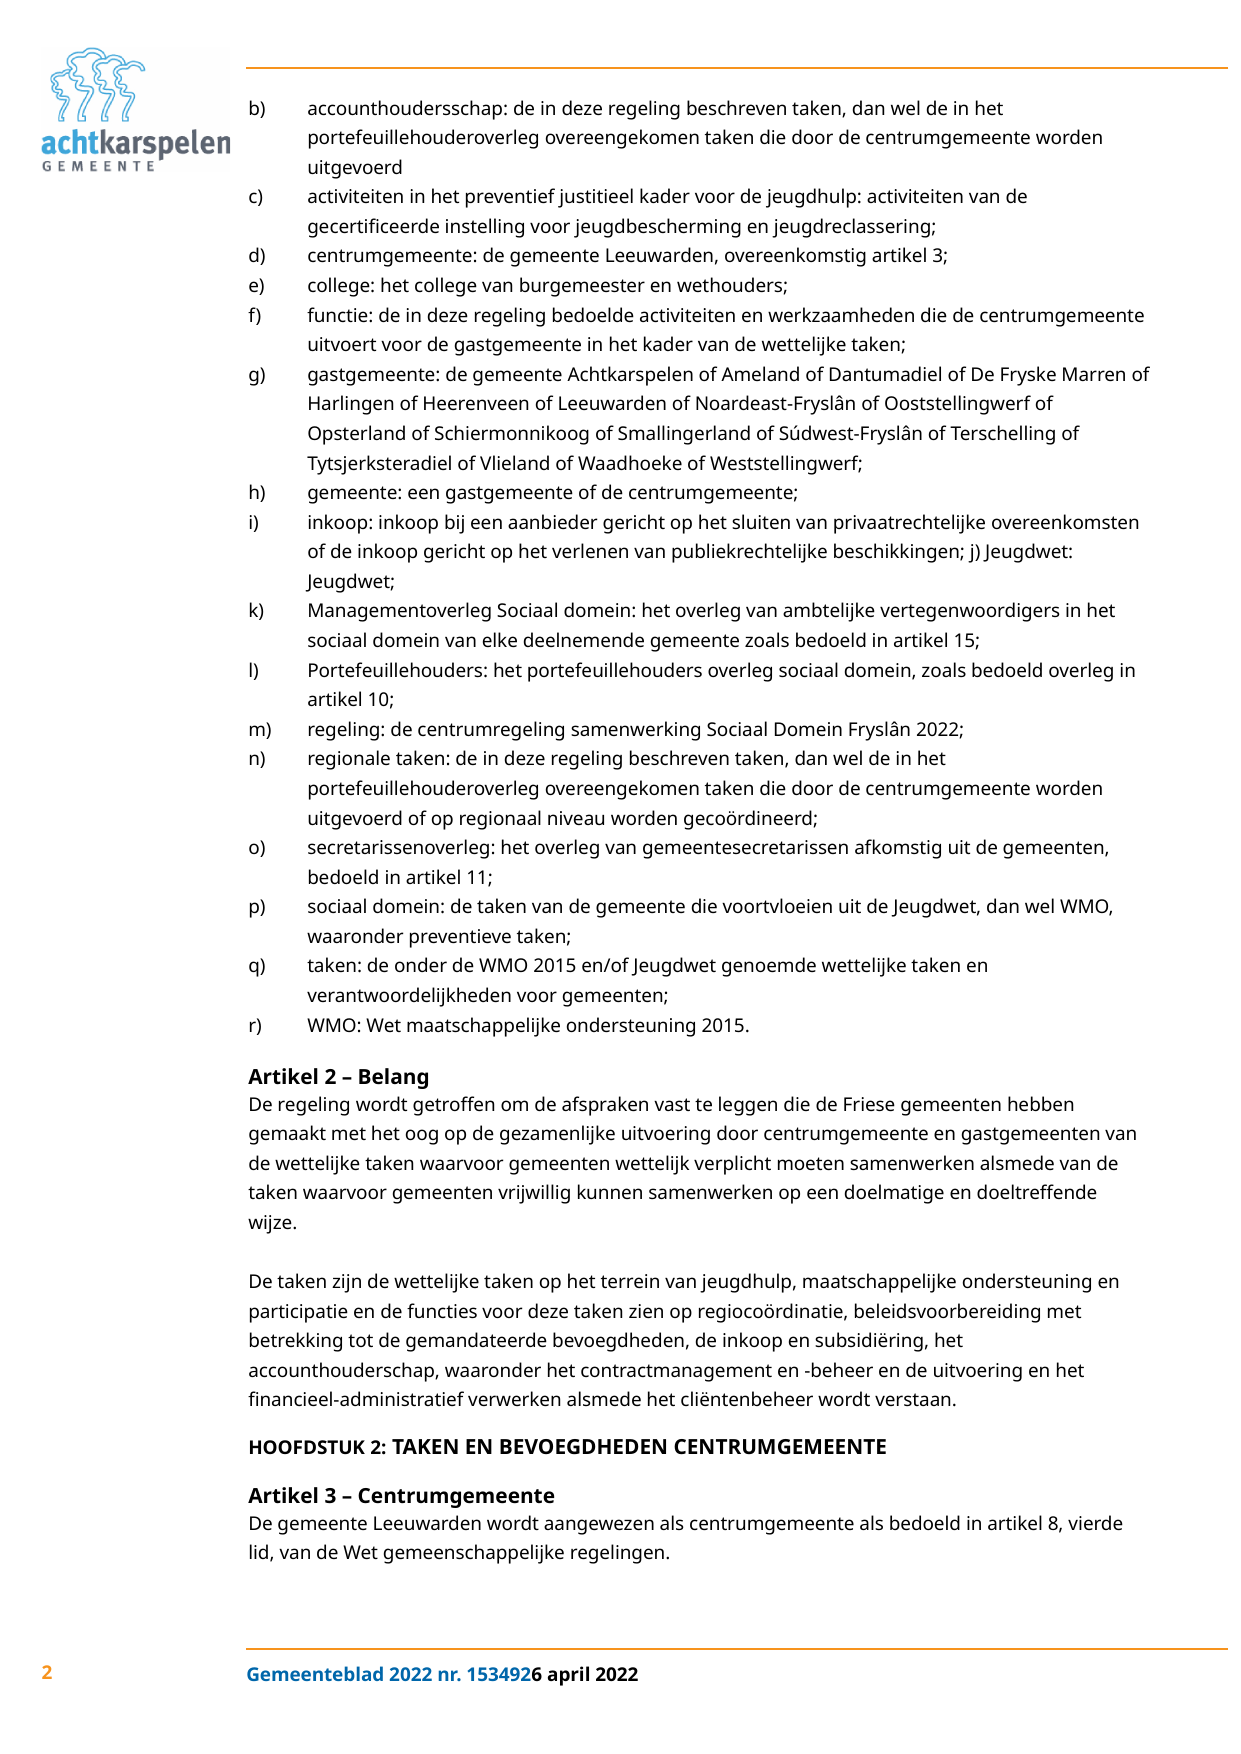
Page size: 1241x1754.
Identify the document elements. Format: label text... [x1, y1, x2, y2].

text HOOFDSTUK 2: TAKEN EN BEVOEGDHEDEN CENTRUMGEMEENTE [248, 1432, 1152, 1461]
text De regeling wordt getroffen om de afspraken vast te leggen die de Friese gemeenten hebben gemaakt met het oog op de gezamenlijke uitvoering door centrumgemeente en gastgemeenten van de wettelijke taken waarvoor gemeenten wettelijk verplicht moeten samenwerken alsmede van de taken waarvoor gemeenten vrijwillig kunnen samenwerken op een doelmatige en doeltreffende wijze. [248, 1091, 1152, 1235]
list gemeente: een gastgemeente of de centrumgemeente; [248, 479, 1152, 505]
text De gemeente Leeuwarden wordt aangewezen als centrumgemeente als bedoeld in artikel 8, vierde lid, van de Wet gemeenschappelijke regelingen. [248, 1510, 1152, 1565]
list Portefeuillehouders: het portefeuillehouders overleg sociaal domein, zoals bedoeld overleg in artikel 10; [248, 657, 1152, 712]
list regionale taken: de in deze regeling beschreven taken, dan wel de in het portefeuillehouderoverleg overeengekomen taken die door de centrumgemeente worden uitgevoerd of op regionaal niveau worden gecoördineerd; [248, 746, 1152, 831]
list centrumgemeente: de gemeente Leeuwarden, overeenkomstig artikel 3; [248, 243, 1152, 268]
list taken: de onder de WMO 2015 en/of Jeugdwet genoemde wettelijke taken en verantwoordelijkheden voor gemeenten; [248, 953, 1152, 1008]
list activiteiten in het preventief justitieel kader voor de jeugdhulp: activiteiten van de gecertificeerde instelling voor jeugdbescherming en jeugdreclassering; [248, 183, 1152, 239]
list Managementoverleg Sociaal domein: het overleg van ambtelijke vertegenwoordigers in het sociaal domein van elke deelnemende gemeente zoals bedoeld in artikel 15; [248, 598, 1152, 653]
list functie: de in deze regeling bedoelde activiteiten en werkzaamheden die de centrumgemeente uitvoert voor de gastgemeente in het kader van de wettelijke taken; [248, 302, 1152, 357]
list gastgemeente: de gemeente Achtkarspelen of Ameland of Dantumadiel of De Fryske Marren of Harlingen of Heerenveen of Leeuwarden of Noardeast-Fryslân of Ooststellingwerf of Opsterland of Schiermonnikoog of Smallingerland of Súdwest-Fryslân of Terschelling of Tytsjerksteradiel of Vlieland of Waadhoeke of Weststellingwerf; [248, 361, 1152, 476]
list accounthoudersschap: de in deze regeling beschreven taken, dan wel de in het portefeuillehouderoverleg overeengekomen taken die door de centrumgemeente worden uitgevoerd [248, 95, 1152, 180]
list regeling: de centrumregeling samenwerking Sociaal Domein Fryslân 2022; [248, 716, 1152, 742]
list inkoop: inkoop bij een aanbieder gericht op het sluiten van privaatrechtelijke overeenkomsten of de inkoop gericht op het verlenen van publiekrechtelijke beschikkingen; j) Jeugdwet: Jeugdwet; [248, 509, 1152, 594]
list WMO: Wet maatschappelijke ondersteuning 2015. [248, 1012, 1152, 1038]
text De taken zijn de wettelijke taken op het terrein van jeugdhulp, maatschappelijke ondersteuning en participatie en de functies voor deze taken zien op regiocoördinatie, beleidsvoorbereiding met betrekking tot de gemandateerde bevoegdheden, de inkoop en subsidiëring, het accounthouderschap, waaronder het contractmanagement en -beheer en de uitvoering en het financieel-administratief verwerken alsmede het cliëntenbeheer wordt verstaan. [248, 1268, 1152, 1412]
list college: het college van burgemeester en wethouders; [248, 272, 1152, 298]
list sociaal domein: de taken van de gemeente die voortvloeien uit de Jeugdwet, dan wel WMO, waaronder preventieve taken; [248, 893, 1152, 949]
text Artikel 3 – Centrumgemeente [248, 1481, 1152, 1510]
list secretarissenoverleg: het overleg van gemeentesecretarissen afkomstig uit de gemeenten, bedoeld in artikel 11; [248, 834, 1152, 890]
text Artikel 2 – Belang [248, 1062, 1152, 1091]
picture [41, 47, 231, 172]
